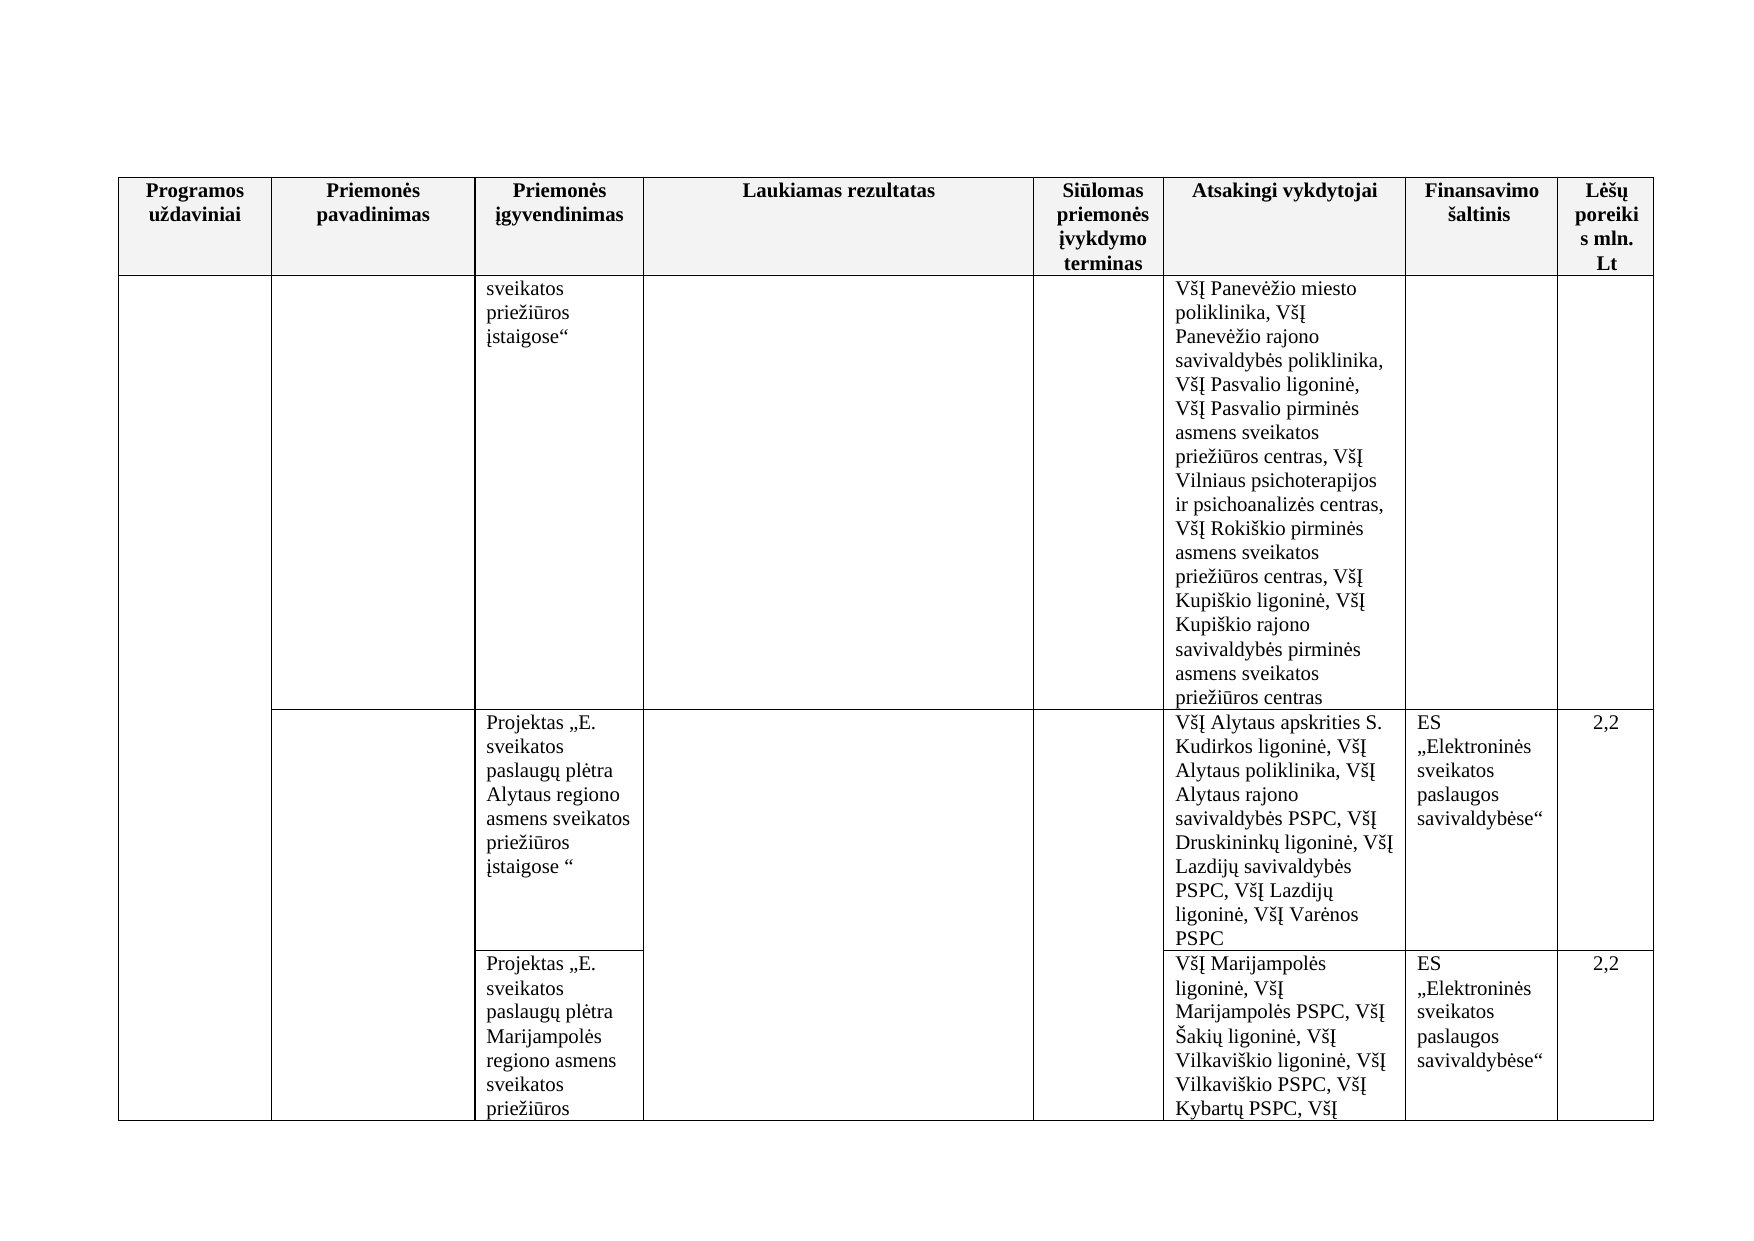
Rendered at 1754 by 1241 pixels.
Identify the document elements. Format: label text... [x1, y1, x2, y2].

table_cell [272, 276, 474, 709]
table_cell VšĮ Alytaus apskrities S. Kudirkos ligoninė, VšĮ Alytaus poliklinika, VšĮ Alytaus rajono savivaldybės PSPC, VšĮ Druskininkų ligoninė, VšĮ Lazdijų savivaldybės PSPC, VšĮ Lazdijų ligoninė, VšĮ Varėnos PSPC [1164, 710, 1405, 950]
table_cell [644, 710, 1033, 1120]
table_cell [1406, 276, 1557, 709]
table_cell VšĮ Panevėžio miesto poliklinika, VšĮ Panevėžio rajono savivaldybės poliklinika, VšĮ Pasvalio ligoninė, VšĮ Pasvalio pirminės asmens sveikatos priežiūros centras, VšĮ Vilniaus psichoterapijos ir psichoanalizės centras, VšĮ Rokiškio pirminės asmens sveikatos priežiūros centras, VšĮ Kupiškio ligoninė, VšĮ Kupiškio rajono savivaldybės pirminės asmens sveikatos priežiūros centras [1164, 276, 1405, 709]
table_cell ES „Elektroninės sveikatos paslaugos savivaldybėse“ [1406, 951, 1557, 1120]
table_cell [1558, 276, 1653, 709]
table_header Siūlomas priemonės įvykdymo terminas [1034, 178, 1163, 274]
table_header Priemonės įgyvendinimas [476, 178, 643, 274]
table_cell VšĮ Marijampolės ligoninė, VšĮ Marijampolės PSPC, VšĮ Šakių ligoninė, VšĮ Vilkaviškio ligoninė, VšĮ Vilkaviškio PSPC, VšĮ Kybartų PSPC, VšĮ [1164, 951, 1405, 1120]
table_header Programos uždaviniai [119, 178, 271, 274]
table_header Priemonės pavadinimas [272, 178, 474, 274]
table_header Laukiamas rezultatas [644, 178, 1033, 274]
table_cell ES „Elektroninės sveikatos paslaugos savivaldybėse“ [1406, 710, 1557, 950]
table_cell [644, 276, 1033, 709]
table_header Atsakingi vykdytojai [1164, 178, 1405, 274]
table_cell 2,2 [1558, 710, 1653, 950]
table_cell sveikatos priežiūros įstaigose“ [476, 276, 643, 709]
table_header Finansavimo šaltinis [1406, 178, 1557, 274]
table_cell [272, 710, 474, 1120]
table_header Lėšų poreikis mln. Lt [1558, 178, 1653, 274]
table_cell [1034, 276, 1163, 709]
table_cell [119, 276, 271, 1120]
table_cell 2,2 [1558, 951, 1653, 1120]
table_cell [1034, 710, 1163, 1120]
table_cell Projektas „E. sveikatos paslaugų plėtra Alytaus regiono asmens sveikatos priežiūros įstaigose “ [476, 710, 643, 950]
table_cell Projektas „E. sveikatos paslaugų plėtra Marijampolės regiono asmens sveikatos priežiūros [476, 951, 643, 1120]
